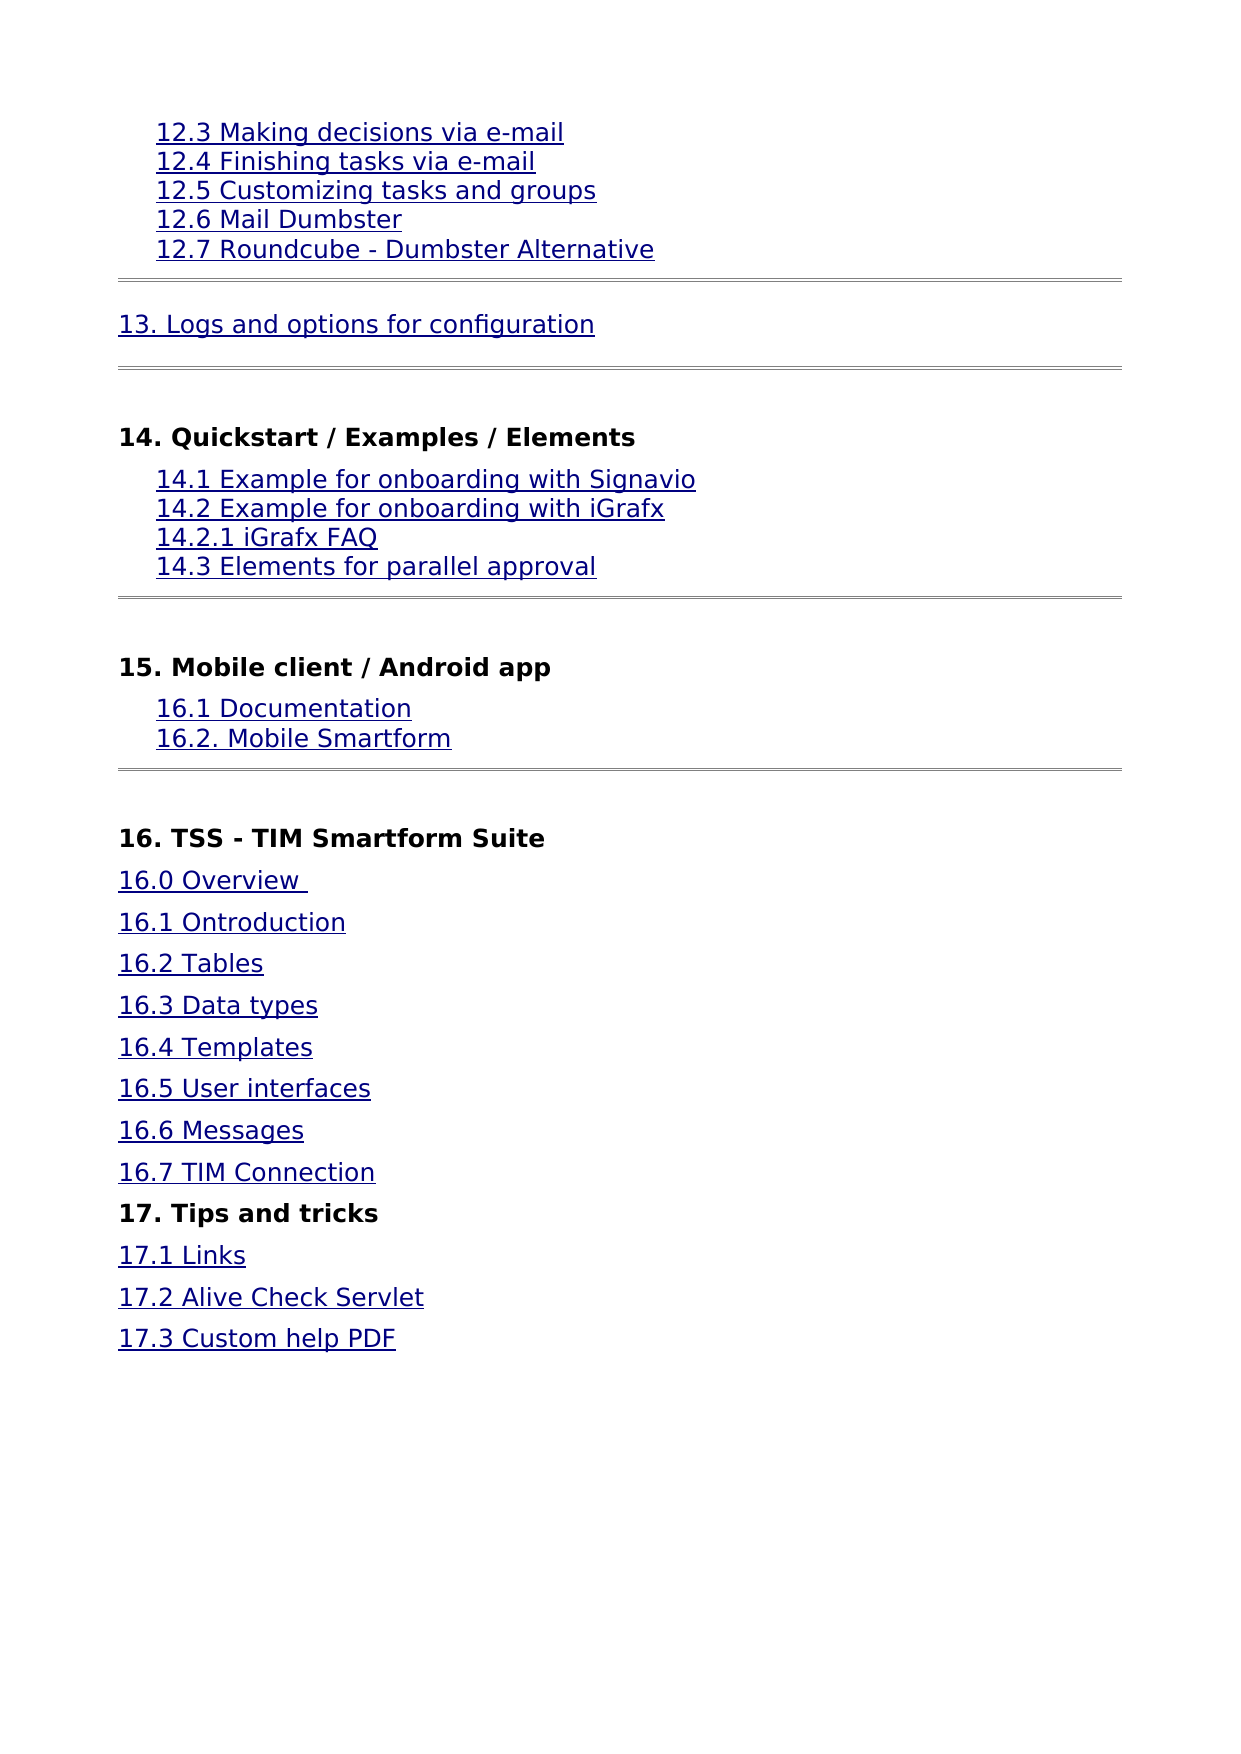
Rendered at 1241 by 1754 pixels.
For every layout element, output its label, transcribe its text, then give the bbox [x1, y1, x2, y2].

text 16.6 Messages [118, 1116, 1122, 1145]
text 12.5 Customizing tasks and groups [118, 176, 1122, 206]
text 17. Tips and tricks [118, 1199, 1122, 1228]
text 16.3 Data types [118, 991, 1122, 1020]
text 17.1 Links [118, 1241, 1122, 1270]
text 14.3 Elements for parallel approval [118, 552, 1122, 582]
text 12.7 Roundcube - Dumbster Alternative [118, 235, 1122, 264]
text 12.6 Mail Dumbster [118, 206, 1122, 235]
text 16.1 Documentation [118, 695, 1122, 724]
text 16.2. Mobile Smartform [118, 724, 1122, 753]
text 13. Logs and options for configuration [118, 310, 1122, 339]
text 14.2.1 iGrafx FAQ [118, 523, 1122, 552]
subtitle 15. Mobile client / Android app [118, 653, 1122, 682]
text 14.2 Example for onboarding with iGrafx [118, 494, 1122, 523]
subtitle 14. Quickstart / Examples / Elements [118, 423, 1122, 452]
text 14.1 Example for onboarding with Signavio [118, 465, 1122, 494]
text 17.3 Custom help PDF [118, 1324, 1122, 1353]
text 17.2 Alive Check Servlet [118, 1283, 1122, 1312]
text 16.0 Overview [118, 866, 1122, 895]
text 12.4 Finishing tasks via e-mail [118, 147, 1122, 176]
text 16.5 User interfaces [118, 1074, 1122, 1103]
text 16.7 TIM Connection [118, 1158, 1122, 1187]
subtitle 16. TSS - TIM Smartform Suite [118, 824, 1122, 853]
text 16.1 Ontroduction [118, 908, 1122, 937]
text 16.2 Tables [118, 949, 1122, 978]
text 12.3 Making decisions via e-mail [118, 118, 1122, 147]
text 16.4 Templates [118, 1033, 1122, 1062]
